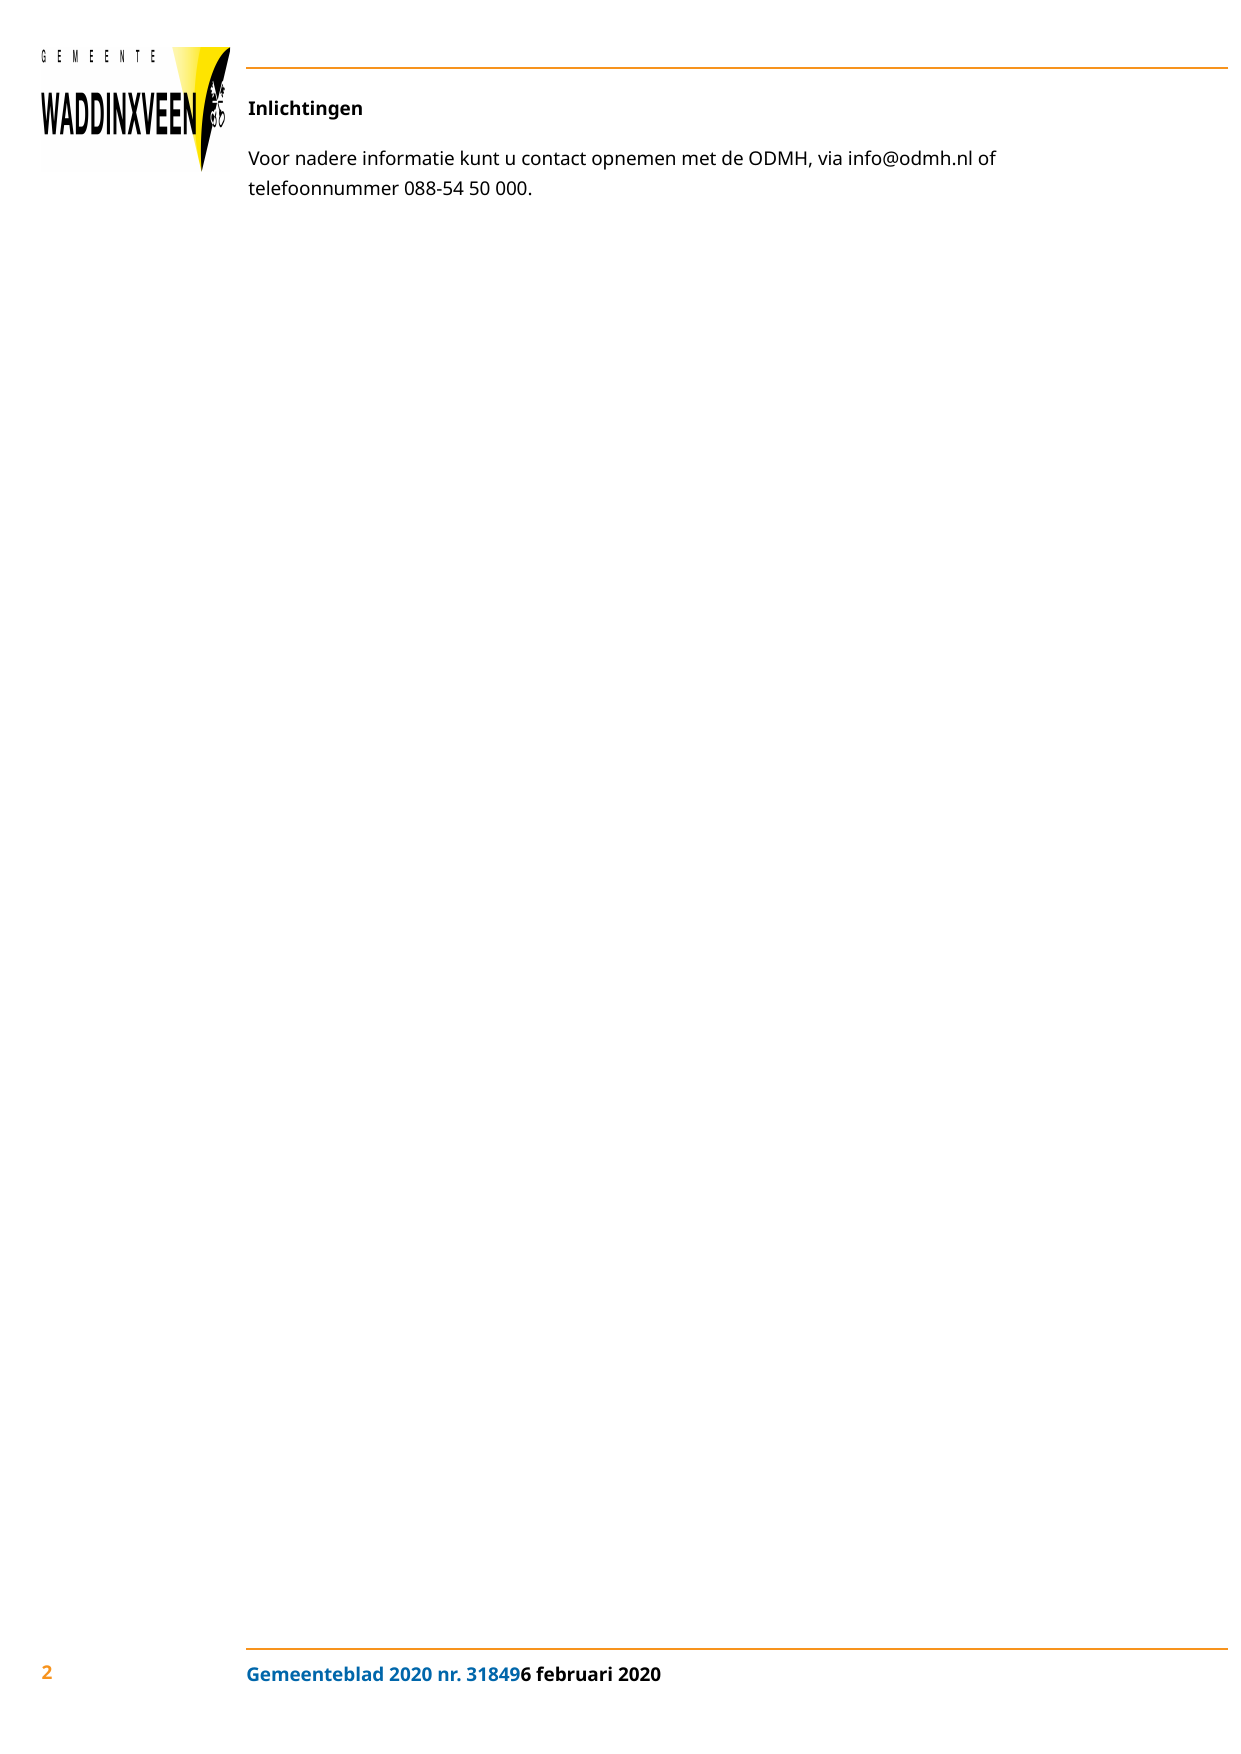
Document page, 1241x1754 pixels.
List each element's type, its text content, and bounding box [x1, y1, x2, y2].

picture [41, 47, 231, 172]
text Inlichtingen [248, 95, 1152, 121]
text Voor nadere informatie kunt u contact opnemen met de ODMH, via info@odmh.nl of telefoonnummer 088-54 50 000. [248, 145, 1152, 201]
